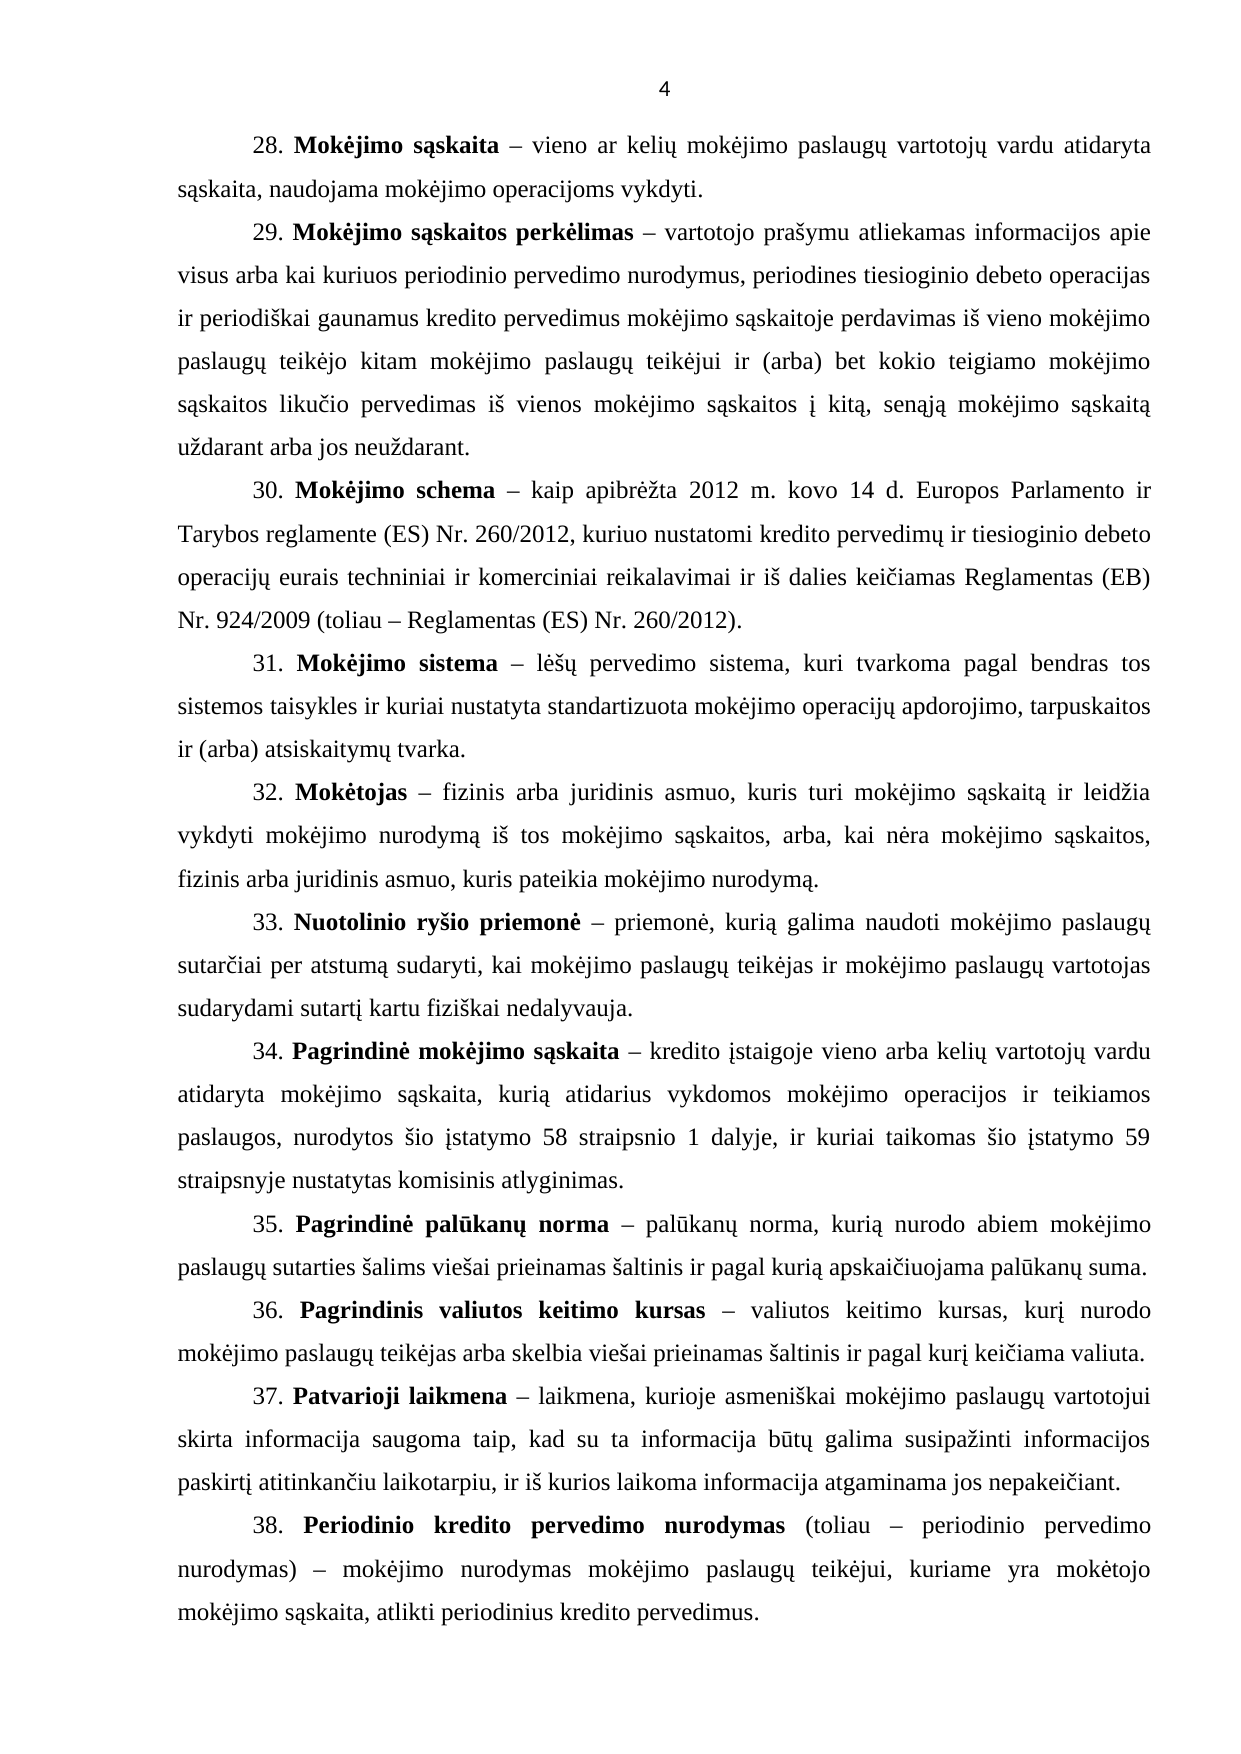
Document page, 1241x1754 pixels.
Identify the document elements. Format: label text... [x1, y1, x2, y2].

text 38. Periodinio kredito pervedimo nurodymas (toliau – periodinio pervedimo nurodymas) – mokėjimo nurodymas mokėjimo paslaugų teikėjui, kuriame yra mokėtojo mokėjimo sąskaita, atlikti periodinius kredito pervedimus. [177, 1511, 1152, 1626]
text 30. Mokėjimo schema – kaip apibrėžta 2012 m. kovo 14 d. Europos Parlamento ir Tarybos reglamente (ES) Nr. 260/2012, kuriuo nustatomi kredito pervedimų ir tiesioginio debeto operacijų eurais techniniai ir komerciniai reikalavimai ir iš dalies keičiamas Reglamentas (EB) Nr. 924/2009 (toliau – Reglamentas (ES) Nr. 260/2012). [177, 476, 1152, 634]
text 28. Mokėjimo sąskaita – vieno ar kelių mokėjimo paslaugų vartotojų vardu atidaryta sąskaita, naudojama mokėjimo operacijoms vykdyti. [177, 131, 1152, 202]
text 32. Mokėtojas – fizinis arba juridinis asmuo, kuris turi mokėjimo sąskaitą ir leidžia vykdyti mokėjimo nurodymą iš tos mokėjimo sąskaitos, arba, kai nėra mokėjimo sąskaitos, fizinis arba juridinis asmuo, kuris pateikia mokėjimo nurodymą. [177, 777, 1152, 892]
text 34. Pagrindinė mokėjimo sąskaita – kredito įstaigoje vieno arba kelių vartotojų vardu atidaryta mokėjimo sąskaita, kurią atidarius vykdomos mokėjimo operacijos ir teikiamos paslaugos, nurodytos šio įstatymo 58 straipsnio 1 dalyje, ir kuriai taikomas šio įstatymo 59 straipsnyje nustatytas komisinis atlyginimas. [177, 1036, 1152, 1194]
text 33. Nuotolinio ryšio priemonė – priemonė, kurią galima naudoti mokėjimo paslaugų sutarčiai per atstumą sudaryti, kai mokėjimo paslaugų teikėjas ir mokėjimo paslaugų vartotojas sudarydami sutartį kartu fiziškai nedalyvauja. [177, 907, 1152, 1022]
text 35. Pagrindinė palūkanų norma – palūkanų norma, kurią nurodo abiem mokėjimo paslaugų sutarties šalims viešai prieinamas šaltinis ir pagal kurią apskaičiuojama palūkanų suma. [177, 1209, 1152, 1281]
text 29. Mokėjimo sąskaitos perkėlimas – vartotojo prašymu atliekamas informacijos apie visus arba kai kuriuos periodinio pervedimo nurodymus, periodines tiesioginio debeto operacijas ir periodiškai gaunamus kredito pervedimus mokėjimo sąskaitoje perdavimas iš vieno mokėjimo paslaugų teikėjo kitam mokėjimo paslaugų teikėjui ir (arba) bet kokio teigiamo mokėjimo sąskaitos likučio pervedimas iš vienos mokėjimo sąskaitos į kitą, senąją mokėjimo sąskaitą uždarant arba jos neuždarant. [177, 217, 1152, 461]
text 31. Mokėjimo sistema – lėšų pervedimo sistema, kuri tvarkoma pagal bendras tos sistemos taisykles ir kuriai nustatyta standartizuota mokėjimo operacijų apdorojimo, tarpuskaitos ir (arba) atsiskaitymų tvarka. [177, 648, 1152, 763]
text 36. Pagrindinis valiutos keitimo kursas – valiutos keitimo kursas, kurį nurodo mokėjimo paslaugų teikėjas arba skelbia viešai prieinamas šaltinis ir pagal kurį keičiama valiuta. [177, 1295, 1152, 1367]
text 37. Patvarioji laikmena – laikmena, kurioje asmeniškai mokėjimo paslaugų vartotojui skirta informacija saugoma taip, kad su ta informacija būtų galima susipažinti informacijos paskirtį atitinkančiu laikotarpiu, ir iš kurios laikoma informacija atgaminama jos nepakeičiant. [177, 1381, 1152, 1496]
